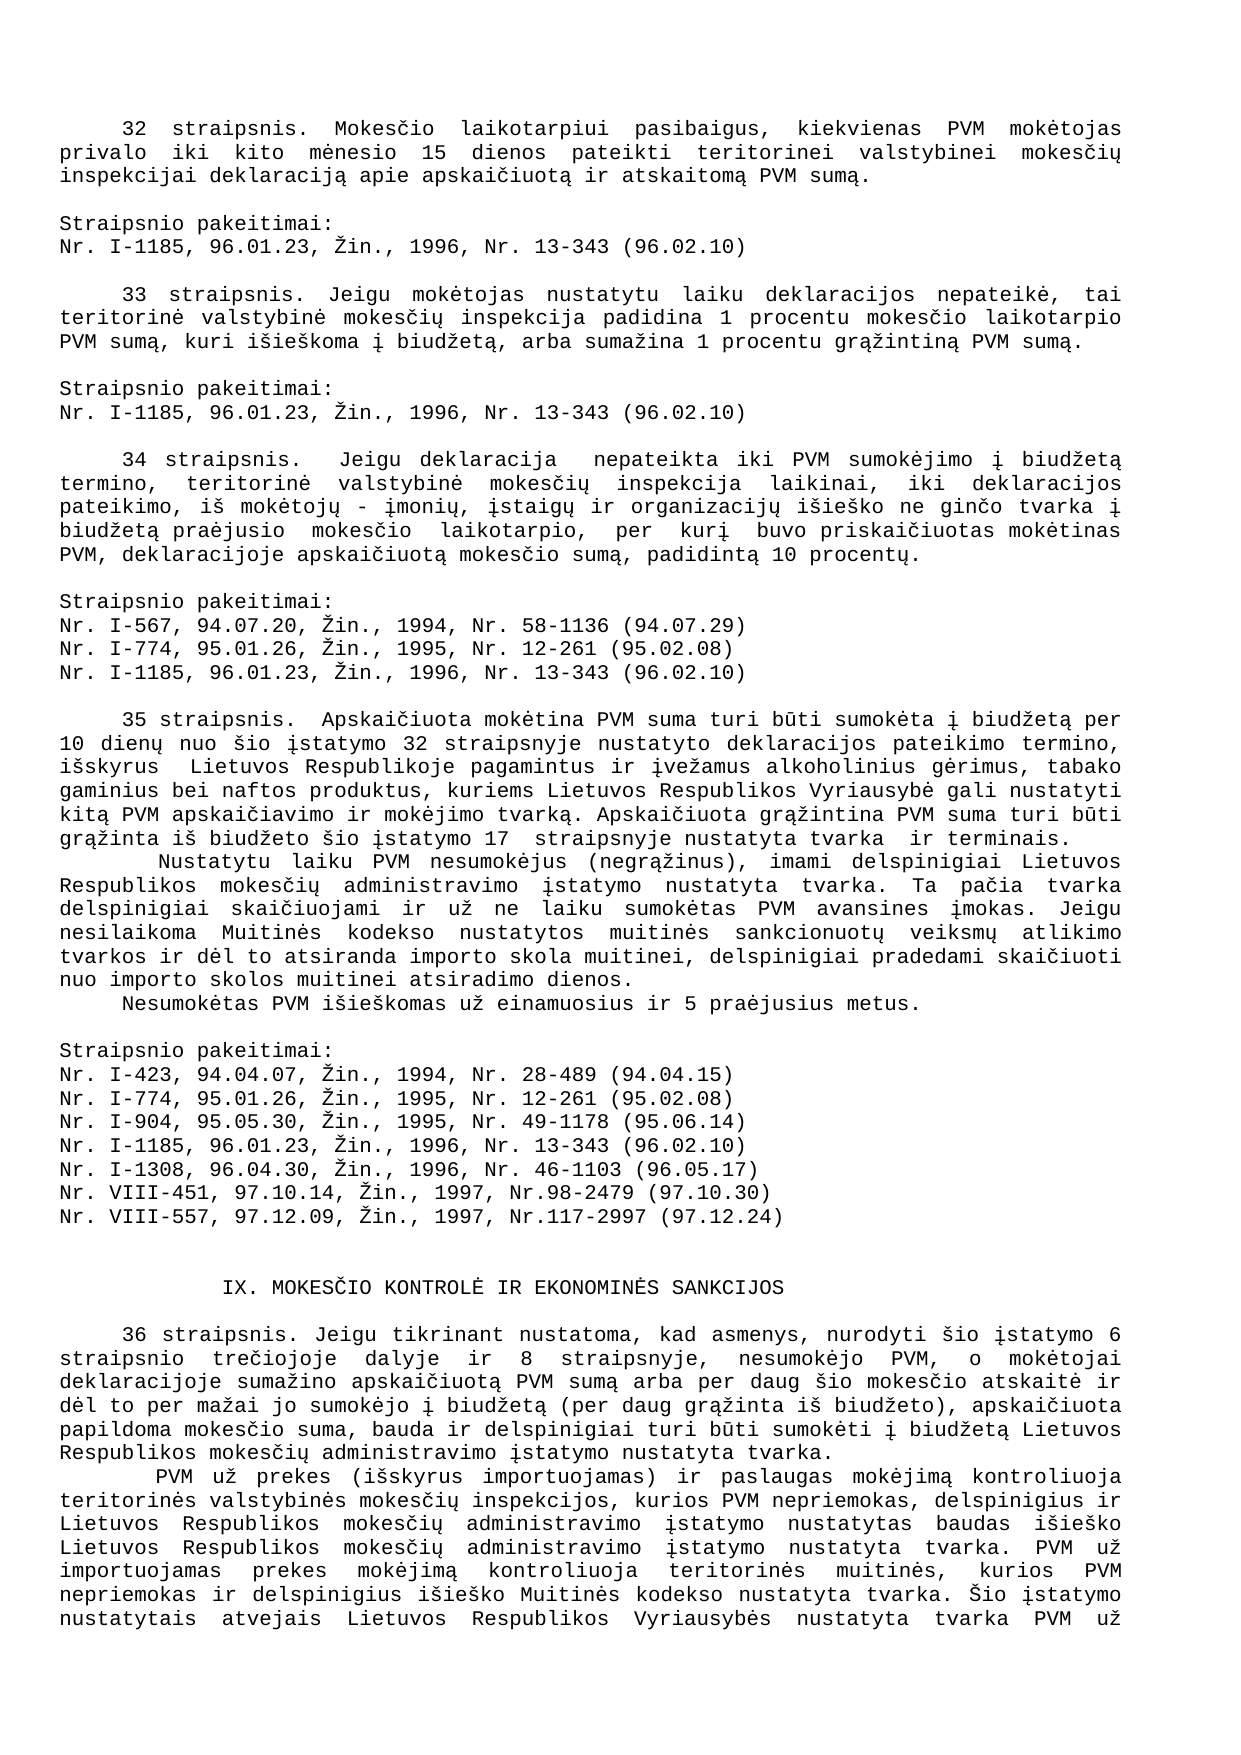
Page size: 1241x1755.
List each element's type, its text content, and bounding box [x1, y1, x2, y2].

text Nr. VIII-451, 97.10.14, Žin., 1997, Nr.98-2479 (97.10.30) [59, 1182, 1122, 1206]
text 34 straipsnis. Jeigu deklaracija nepateikta iki PVM sumokėjimo į biudžetą termino, teritorinė valstybinė mokesčių inspekcija laikinai, iki deklaracijos pateikimo, iš mokėtojų - įmonių, įstaigų ir organizacijų išieško ne ginčo tvarka į biudžetą praėjusio mokesčio laikotarpio, per kurį buvo priskaičiuotas mokėtinas PVM, deklaracijoje apskaičiuotą mokesčio sumą, padidintą 10 procentų. [59, 449, 1122, 567]
text 35 straipsnis. Apskaičiuota mokėtina PVM suma turi būti sumokėta į biudžetą per 10 dienų nuo šio įstatymo 32 straipsnyje nustatyto deklaracijos pateikimo termino, išskyrus Lietuvos Respublikoje pagamintus ir įvežamus alkoholinius gėrimus, tabako gaminius bei naftos produktus, kuriems Lietuvos Respublikos Vyriausybė gali nustatyti kitą PVM apskaičiavimo ir mokėjimo tvarką. Apskaičiuota grąžintina PVM suma turi būti grąžinta iš biudžeto šio įstatymo 17 straipsnyje nustatyta tvarka ir terminais. [59, 709, 1122, 851]
text Straipsnio pakeitimai: [59, 213, 1122, 236]
text 32 straipsnis. Mokesčio laikotarpiui pasibaigus, kiekvienas PVM mokėtojas privalo iki kito mėnesio 15 dienos pateikti teritorinei valstybinei mokesčių inspekcijai deklaraciją apie apskaičiuotą ir atskaitomą PVM sumą. [59, 118, 1122, 189]
text 36 straipsnis. Jeigu tikrinant nustatoma, kad asmenys, nurodyti šio įstatymo 6 straipsnio trečiojoje dalyje ir 8 straipsnyje, nesumokėjo PVM, o mokėtojai deklaracijoje sumažino apskaičiuotą PVM sumą arba per daug šio mokesčio atskaitė ir dėl to per mažai jo sumokėjo į biudžetą (per daug grąžinta iš biudžeto), apskaičiuota papildoma mokesčio suma, bauda ir delspinigiai turi būti sumokėti į biudžetą Lietuvos Respublikos mokesčių administravimo įstatymo nustatyta tvarka. [59, 1324, 1122, 1466]
text Nr. I-774, 95.01.26, Žin., 1995, Nr. 12-261 (95.02.08) [59, 1088, 1122, 1111]
text Nr. I-904, 95.05.30, Žin., 1995, Nr. 49-1178 (95.06.14) [59, 1111, 1122, 1135]
text Nesumokėtas PVM išieškomas už einamuosius ir 5 praėjusius metus. [59, 993, 1122, 1017]
text Straipsnio pakeitimai: [59, 591, 1122, 615]
text PVM už prekes (išskyrus importuojamas) ir paslaugas mokėjimą kontroliuoja teritorinės valstybinės mokesčių inspekcijos, kurios PVM nepriemokas, delspinigius ir Lietuvos Respublikos mokesčių administravimo įstatymo nustatytas baudas išieško Lietuvos Respublikos mokesčių administravimo įstatymo nustatyta tvarka. PVM už importuojamas prekes mokėjimą kontroliuoja teritorinės muitinės, kurios PVM nepriemokas ir delspinigius išieško Muitinės kodekso nustatyta tvarka. Šio įstatymo nustatytais atvejais Lietuvos Respublikos Vyriausybės nustatyta tvarka PVM už [59, 1466, 1122, 1631]
text 33 straipsnis. Jeigu mokėtojas nustatytu laiku deklaracijos nepateikė, tai teritorinė valstybinė mokesčių inspekcija padidina 1 procentu mokesčio laikotarpio PVM sumą, kuri išieškoma į biudžetą, arba sumažina 1 procentu grąžintiną PVM sumą. [59, 284, 1122, 354]
text Nr. I-1185, 96.01.23, Žin., 1996, Nr. 13-343 (96.02.10) [59, 402, 1122, 426]
text IX. MOKESČIO KONTROLĖ IR EKONOMINĖS SANKCIJOS [59, 1277, 1122, 1300]
text Nr. I-774, 95.01.26, Žin., 1995, Nr. 12-261 (95.02.08) [59, 638, 1122, 662]
text Straipsnio pakeitimai: [59, 378, 1122, 402]
text Nustatytu laiku PVM nesumokėjus (negrąžinus), imami delspinigiai Lietuvos Respublikos mokesčių administravimo įstatymo nustatyta tvarka. Ta pačia tvarka delspinigiai skaičiuojami ir už ne laiku sumokėtas PVM avansines įmokas. Jeigu nesilaikoma Muitinės kodekso nustatytos muitinės sankcionuotų veiksmų atlikimo tvarkos ir dėl to atsiranda importo skola muitinei, delspinigiai pradedami skaičiuoti nuo importo skolos muitinei atsiradimo dienos. [59, 851, 1122, 993]
text Nr. I-1185, 96.01.23, Žin., 1996, Nr. 13-343 (96.02.10) [59, 1135, 1122, 1158]
text Nr. I-1308, 96.04.30, Žin., 1996, Nr. 46-1103 (96.05.17) [59, 1158, 1122, 1182]
text Straipsnio pakeitimai: [59, 1040, 1122, 1064]
text Nr. VIII-557, 97.12.09, Žin., 1997, Nr.117-2997 (97.12.24) [59, 1206, 1122, 1229]
text Nr. I-567, 94.07.20, Žin., 1994, Nr. 58-1136 (94.07.29) [59, 615, 1122, 638]
text Nr. I-1185, 96.01.23, Žin., 1996, Nr. 13-343 (96.02.10) [59, 662, 1122, 686]
text Nr. I-423, 94.04.07, Žin., 1994, Nr. 28-489 (94.04.15) [59, 1064, 1122, 1088]
text Nr. I-1185, 96.01.23, Žin., 1996, Nr. 13-343 (96.02.10) [59, 236, 1122, 260]
